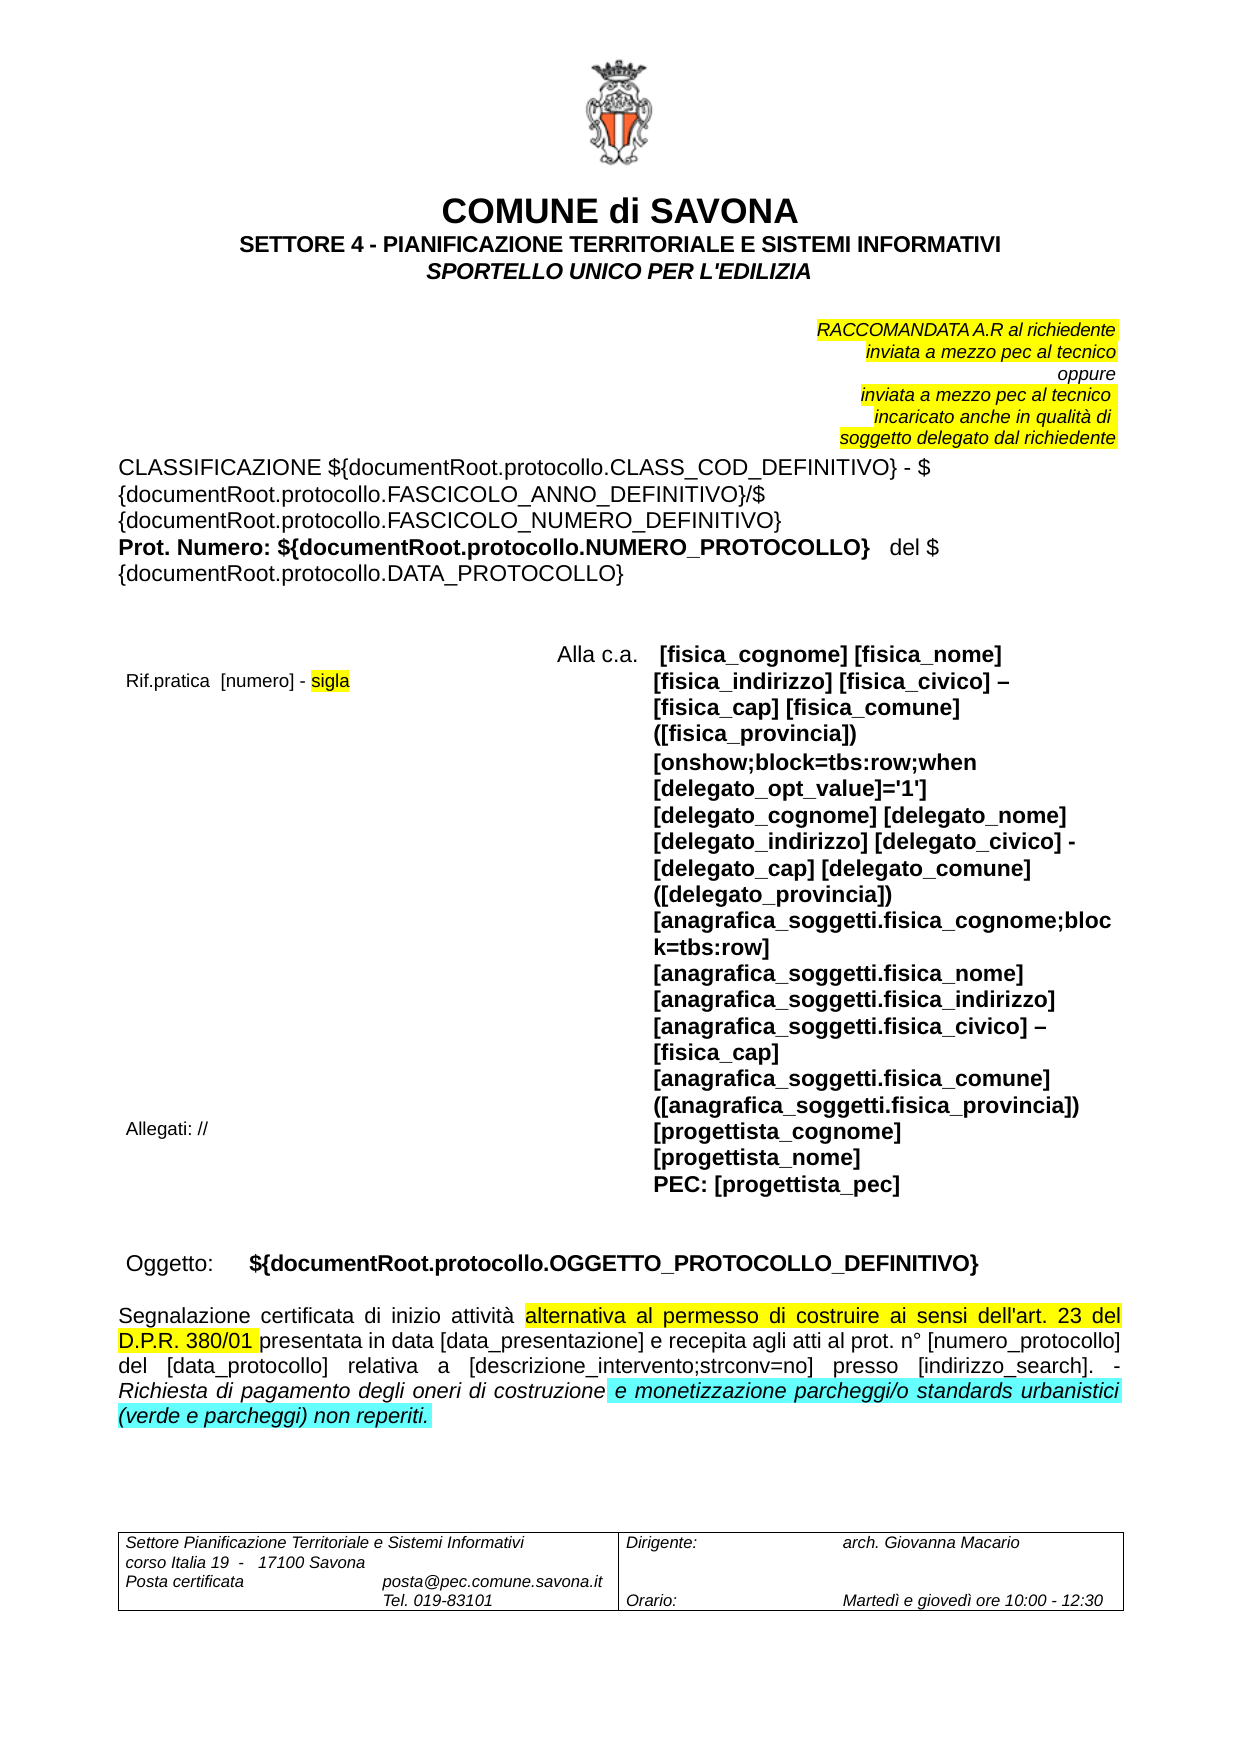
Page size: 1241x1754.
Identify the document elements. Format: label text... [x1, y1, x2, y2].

table_header ${documentRoot.protocollo.OGGETTO_PROTOCOLLO_DEFINITIVO} [236, 1250, 1123, 1276]
text Prot. Numero: ${documentRoot.protocollo.NUMERO_PROTOCOLLO} del ${documentRoot.protocollo.DATA_PROTOCOLLO} [118, 533, 1122, 586]
table_header Rif.pratica [numero] - sigla [118, 641, 451, 749]
picture [507, 54, 733, 182]
table_cell [451, 749, 646, 907]
table_cell [118, 907, 451, 1118]
table_header [451, 586, 646, 615]
table_cell [118, 615, 451, 641]
table_cell Allegati: // [118, 1118, 451, 1223]
table_header [118, 314, 644, 454]
table_cell [646, 615, 1119, 641]
table_cell [progettista_cognome] [progettista_nome] PEC: [progettista_pec] [646, 1118, 1119, 1223]
table_cell [118, 749, 451, 907]
table_cell [451, 907, 646, 1118]
table_cell [451, 1118, 646, 1223]
table_header [646, 586, 1119, 615]
text CLASSIFICAZIONE ${documentRoot.protocollo.CLASS_COD_DEFINITIVO} - ${documentRoot.protocollo.FASCICOLO_ANNO_DEFINITIVO}/${documentRoot.protocollo.FASCICOLO_NUMERO_DEFINITIVO} [118, 454, 1122, 533]
table_header Alla c.a. [451, 641, 646, 749]
table_cell [onshow;block=tbs:row;when [delegato_opt_value]='1'][delegato_cognome] [delegato_nome] [delegato_indirizzo] [delegato_civico] - [delegato_cap] [delegato_comune] ([delegato_provincia]) [646, 749, 1119, 907]
table_header Oggetto: [118, 1250, 236, 1276]
table_header [118, 586, 451, 615]
table_cell [anagrafica_soggetti.fisica_cognome;block=tbs:row][anagrafica_soggetti.fisica_nome] [anagrafica_soggetti.fisica_indirizzo] [anagrafica_soggetti.fisica_civico] – [fisica_cap] [anagrafica_soggetti.fisica_comune] ([anagrafica_soggetti.fisica_provincia]) [646, 907, 1119, 1118]
table_header [fisica_cognome] [fisica_nome] [fisica_indirizzo] [fisica_civico] – [fisica_cap] [fisica_comune] ([fisica_provincia]) [646, 641, 1119, 749]
text Segnalazione certificata di inizio attività alternativa al permesso di costruire ai sensi dell'art. 23 del D.P.R. 380/01 presentata in data [data_presentazione] e recepita agli atti al prot. n° [numero_protocollo] del [data_protocollo] relativa a [descrizione_intervento;strconv=no] presso [indirizzo_search]. - Richiesta di pagamento degli oneri di costruzione e monetizzazione parcheggi/o standards urbanistici (verde e parcheggi) non reperiti. [118, 1302, 1122, 1428]
table_header RACCOMANDATA A.R al richiedente inviata a mezzo pec al tecnico oppure inviata a mezzo pec al tecnico incaricato anche in qualità di soggetto delegato dal richiedente [644, 314, 1123, 454]
table_cell [451, 615, 646, 641]
